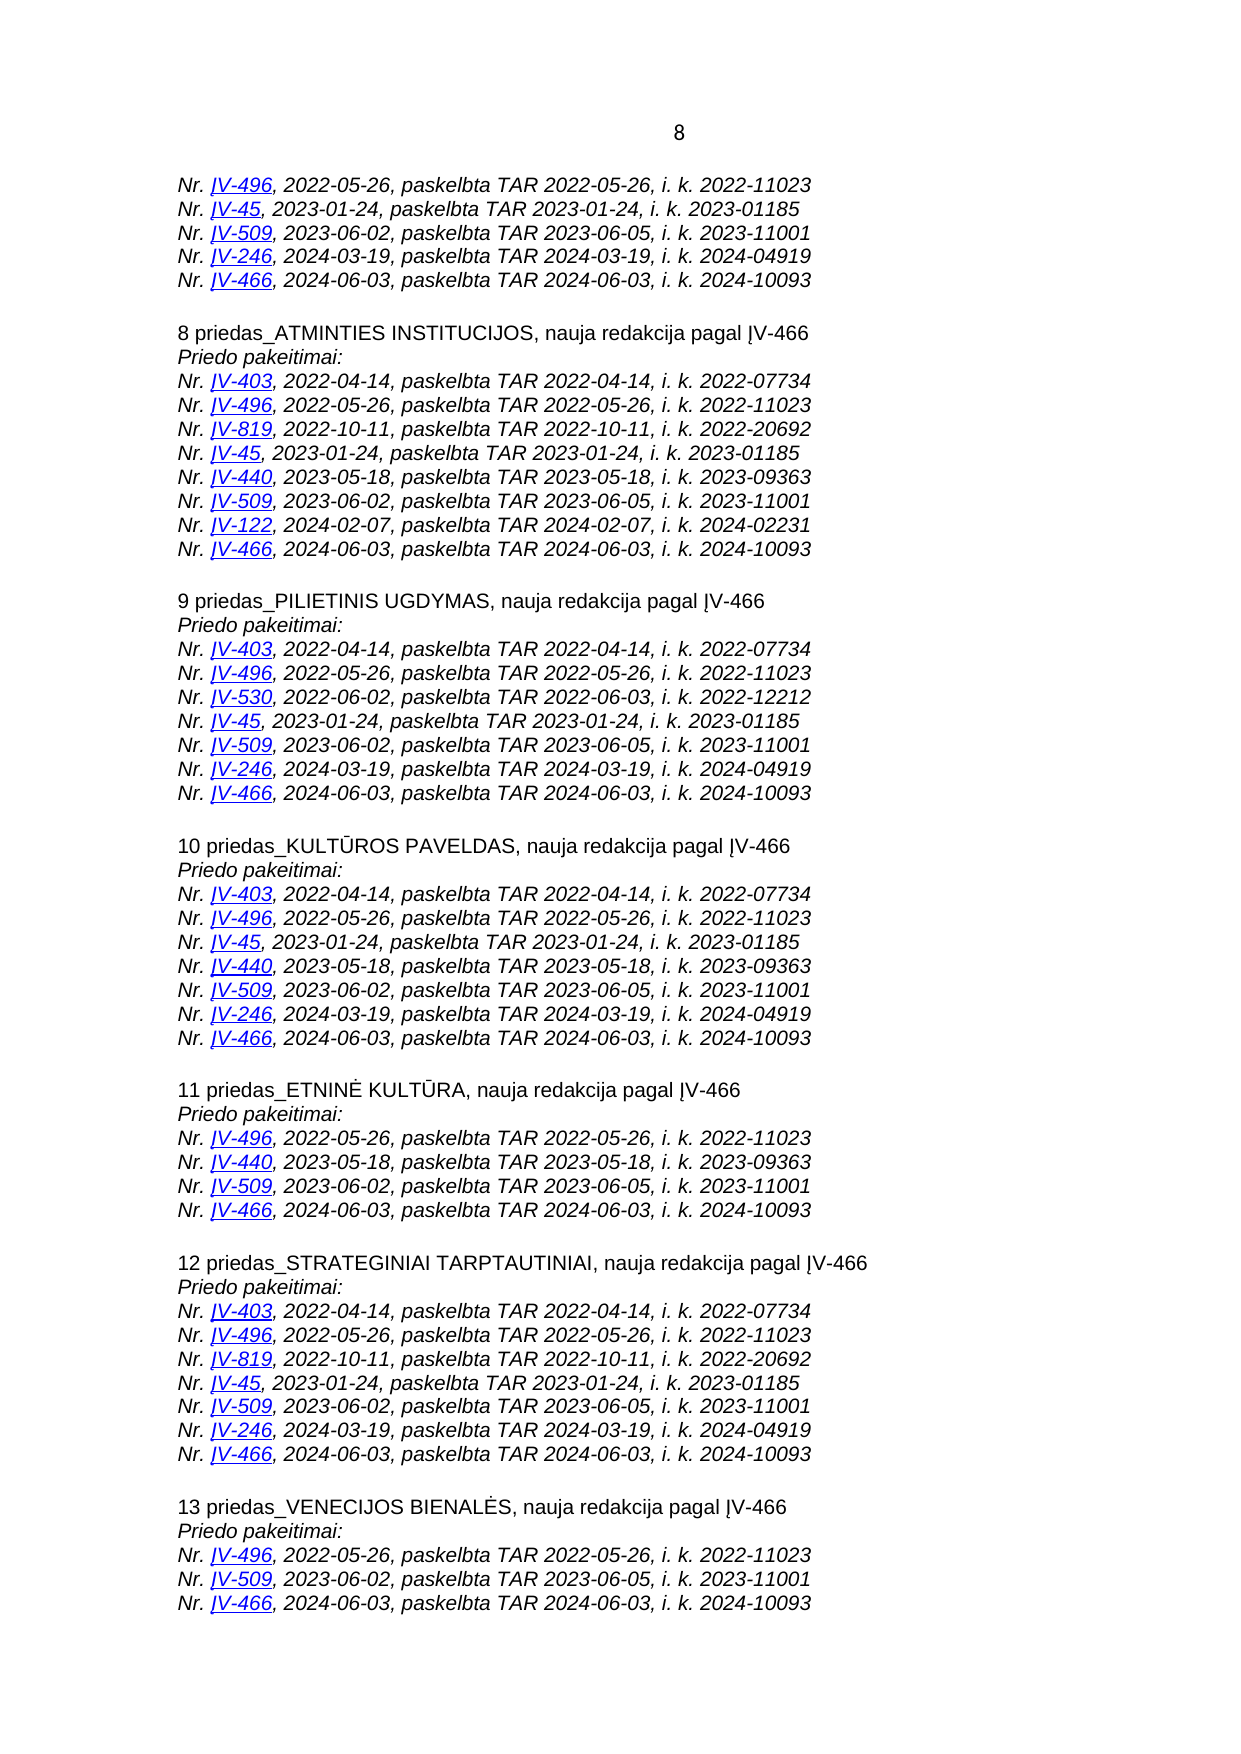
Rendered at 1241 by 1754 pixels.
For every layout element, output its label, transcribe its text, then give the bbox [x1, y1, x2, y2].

text Nr. ĮV-246, 2024-03-19, paskelbta TAR 2024-03-19, i. k. 2024-04919 [177, 1001, 1181, 1025]
text Nr. ĮV-496, 2022-05-26, paskelbta TAR 2022-05-26, i. k. 2022-11023 [177, 1543, 1181, 1567]
text Nr. ĮV-509, 2023-06-02, paskelbta TAR 2023-06-05, i. k. 2023-11001 [177, 977, 1181, 1001]
text 12 priedas_STRATEGINIAI TARPTAUTINIAI, nauja redakcija pagal ĮV-466 [177, 1251, 1181, 1274]
text Nr. ĮV-466, 2024-06-03, paskelbta TAR 2024-06-03, i. k. 2024-10093 [177, 1025, 1181, 1049]
text Nr. ĮV-496, 2022-05-26, paskelbta TAR 2022-05-26, i. k. 2022-11023 [177, 393, 1181, 417]
text Nr. ĮV-466, 2024-06-03, paskelbta TAR 2024-06-03, i. k. 2024-10093 [177, 781, 1181, 805]
text Nr. ĮV-466, 2024-06-03, paskelbta TAR 2024-06-03, i. k. 2024-10093 [177, 1442, 1181, 1466]
text 11 priedas_ETNINĖ KULTŪRA, nauja redakcija pagal ĮV-466 [177, 1078, 1181, 1102]
text Nr. ĮV-819, 2022-10-11, paskelbta TAR 2022-10-11, i. k. 2022-20692 [177, 417, 1181, 441]
text Nr. ĮV-496, 2022-05-26, paskelbta TAR 2022-05-26, i. k. 2022-11023 [177, 1322, 1181, 1346]
text Nr. ĮV-403, 2022-04-14, paskelbta TAR 2022-04-14, i. k. 2022-07734 [177, 882, 1181, 906]
text 9 priedas_PILIETINIS UGDYMAS, nauja redakcija pagal ĮV-466 [177, 589, 1181, 613]
text Priedo pakeitimai: [177, 613, 1181, 637]
text 8 priedas_ATMINTIES INSTITUCIJOS, nauja redakcija pagal ĮV-466 [177, 321, 1181, 345]
text Nr. ĮV-496, 2022-05-26, paskelbta TAR 2022-05-26, i. k. 2022-11023 [177, 906, 1181, 929]
text Nr. ĮV-45, 2023-01-24, paskelbta TAR 2023-01-24, i. k. 2023-01185 [177, 441, 1181, 465]
text Nr. ĮV-45, 2023-01-24, paskelbta TAR 2023-01-24, i. k. 2023-01185 [177, 709, 1181, 733]
text Nr. ĮV-466, 2024-06-03, paskelbta TAR 2024-06-03, i. k. 2024-10093 [177, 1198, 1181, 1222]
text Nr. ĮV-496, 2022-05-26, paskelbta TAR 2022-05-26, i. k. 2022-11023 [177, 1126, 1181, 1150]
text Nr. ĮV-246, 2024-03-19, paskelbta TAR 2024-03-19, i. k. 2024-04919 [177, 244, 1181, 268]
text Nr. ĮV-819, 2022-10-11, paskelbta TAR 2022-10-11, i. k. 2022-20692 [177, 1346, 1181, 1370]
text 10 priedas_KULTŪROS PAVELDAS, nauja redakcija pagal ĮV-466 [177, 834, 1181, 858]
text Nr. ĮV-246, 2024-03-19, paskelbta TAR 2024-03-19, i. k. 2024-04919 [177, 757, 1181, 781]
text Nr. ĮV-509, 2023-06-02, paskelbta TAR 2023-06-05, i. k. 2023-11001 [177, 1567, 1181, 1591]
text Nr. ĮV-45, 2023-01-24, paskelbta TAR 2023-01-24, i. k. 2023-01185 [177, 196, 1181, 220]
text Nr. ĮV-403, 2022-04-14, paskelbta TAR 2022-04-14, i. k. 2022-07734 [177, 637, 1181, 661]
text Nr. ĮV-122, 2024-02-07, paskelbta TAR 2024-02-07, i. k. 2024-02231 [177, 513, 1181, 537]
text Nr. ĮV-45, 2023-01-24, paskelbta TAR 2023-01-24, i. k. 2023-01185 [177, 929, 1181, 953]
text Priedo pakeitimai: [177, 1519, 1181, 1543]
text Nr. ĮV-440, 2023-05-18, paskelbta TAR 2023-05-18, i. k. 2023-09363 [177, 953, 1181, 977]
text Priedo pakeitimai: [177, 858, 1181, 882]
text 13 priedas_VENECIJOS BIENALĖS, nauja redakcija pagal ĮV-466 [177, 1495, 1181, 1519]
text Nr. ĮV-509, 2023-06-02, paskelbta TAR 2023-06-05, i. k. 2023-11001 [177, 220, 1181, 244]
text Nr. ĮV-509, 2023-06-02, paskelbta TAR 2023-06-05, i. k. 2023-11001 [177, 1394, 1181, 1418]
text Nr. ĮV-403, 2022-04-14, paskelbta TAR 2022-04-14, i. k. 2022-07734 [177, 1298, 1181, 1322]
text Nr. ĮV-509, 2023-06-02, paskelbta TAR 2023-06-05, i. k. 2023-11001 [177, 733, 1181, 757]
text Nr. ĮV-509, 2023-06-02, paskelbta TAR 2023-06-05, i. k. 2023-11001 [177, 489, 1181, 513]
text Nr. ĮV-509, 2023-06-02, paskelbta TAR 2023-06-05, i. k. 2023-11001 [177, 1174, 1181, 1198]
text Nr. ĮV-440, 2023-05-18, paskelbta TAR 2023-05-18, i. k. 2023-09363 [177, 1150, 1181, 1174]
text Nr. ĮV-246, 2024-03-19, paskelbta TAR 2024-03-19, i. k. 2024-04919 [177, 1418, 1181, 1442]
text Nr. ĮV-45, 2023-01-24, paskelbta TAR 2023-01-24, i. k. 2023-01185 [177, 1370, 1181, 1394]
text Priedo pakeitimai: [177, 1102, 1181, 1126]
text Nr. ĮV-466, 2024-06-03, paskelbta TAR 2024-06-03, i. k. 2024-10093 [177, 537, 1181, 561]
text Nr. ĮV-530, 2022-06-02, paskelbta TAR 2022-06-03, i. k. 2022-12212 [177, 685, 1181, 709]
text Priedo pakeitimai: [177, 345, 1181, 369]
text Nr. ĮV-496, 2022-05-26, paskelbta TAR 2022-05-26, i. k. 2022-11023 [177, 172, 1181, 196]
text Nr. ĮV-466, 2024-06-03, paskelbta TAR 2024-06-03, i. k. 2024-10093 [177, 1591, 1181, 1615]
text Nr. ĮV-440, 2023-05-18, paskelbta TAR 2023-05-18, i. k. 2023-09363 [177, 465, 1181, 489]
text Nr. ĮV-496, 2022-05-26, paskelbta TAR 2022-05-26, i. k. 2022-11023 [177, 661, 1181, 685]
text Nr. ĮV-466, 2024-06-03, paskelbta TAR 2024-06-03, i. k. 2024-10093 [177, 268, 1181, 292]
text Priedo pakeitimai: [177, 1274, 1181, 1298]
text Nr. ĮV-403, 2022-04-14, paskelbta TAR 2022-04-14, i. k. 2022-07734 [177, 369, 1181, 393]
